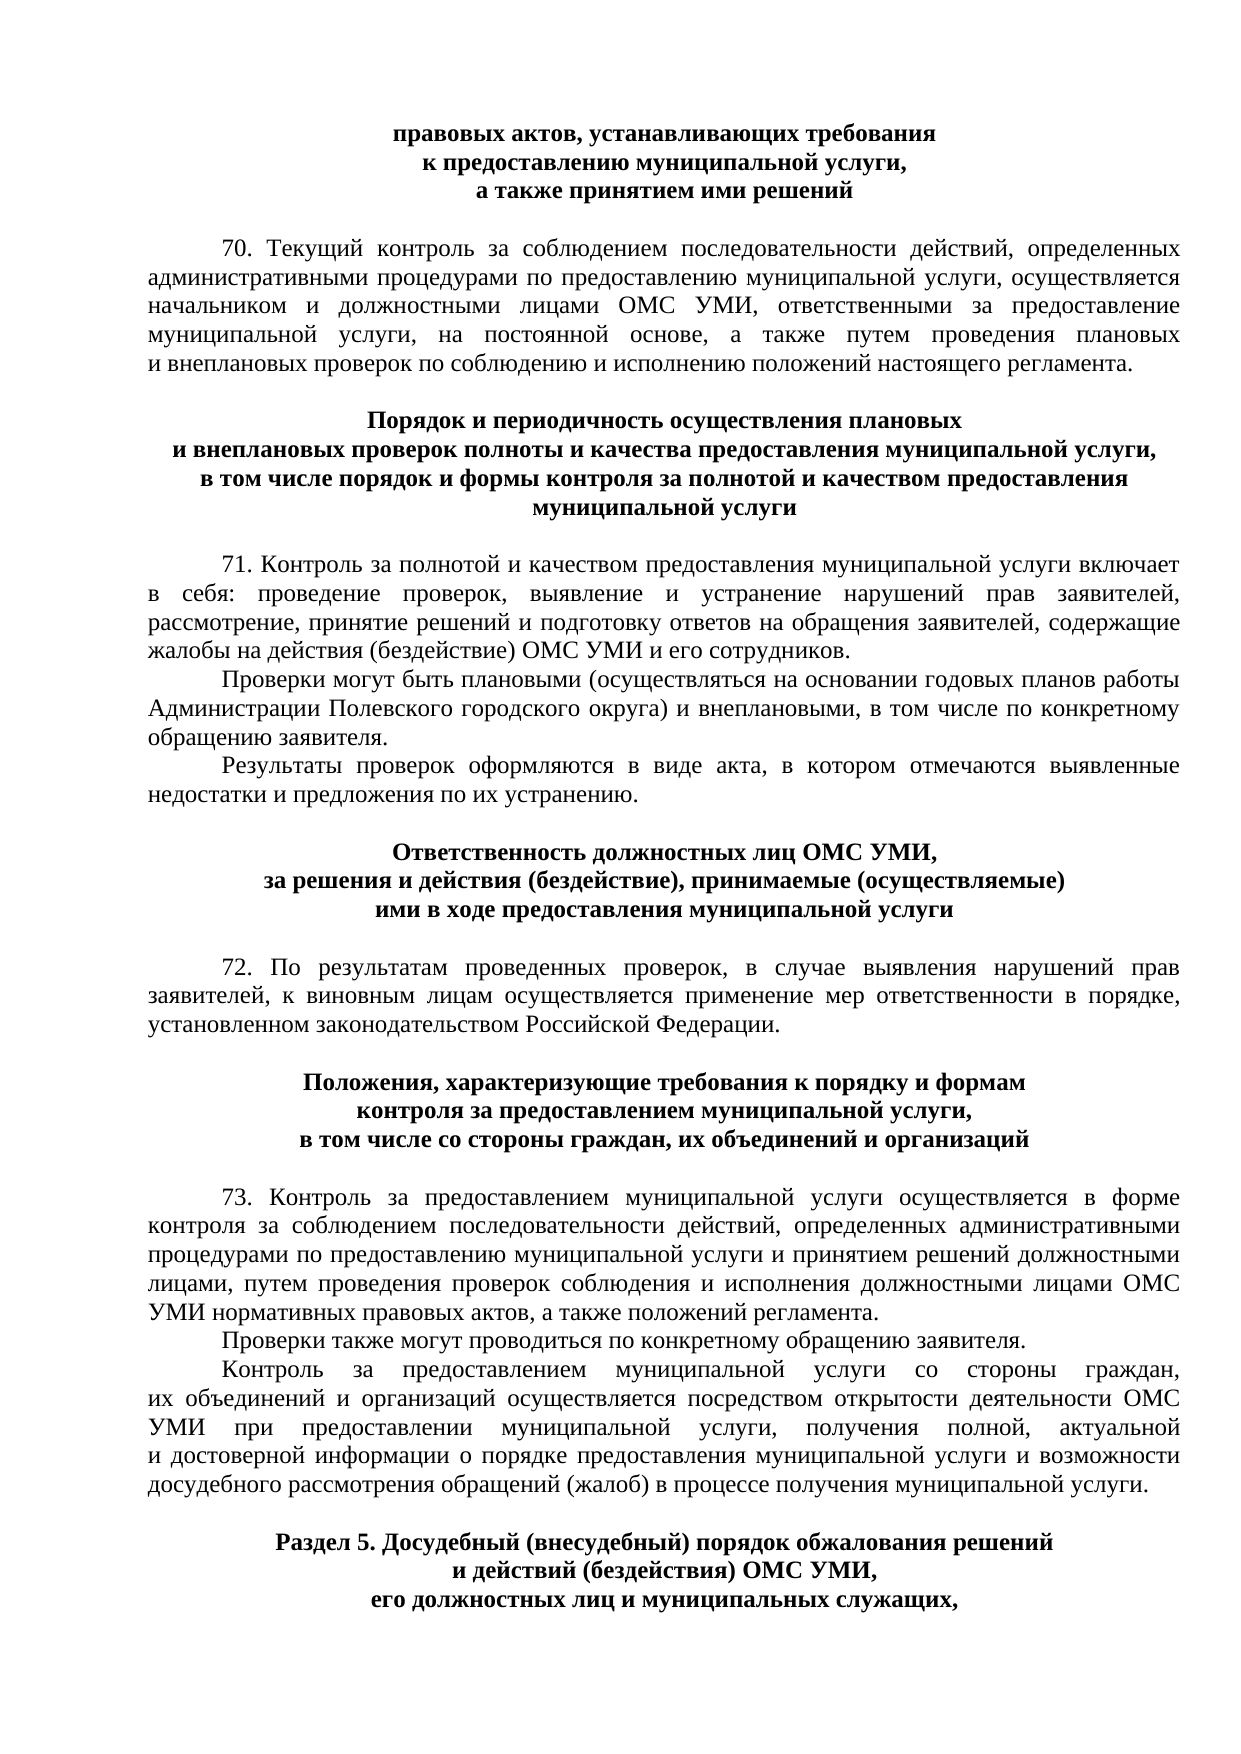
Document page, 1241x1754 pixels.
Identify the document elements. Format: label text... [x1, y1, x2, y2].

text Порядок и периодичность осуществления плановых и внеплановых проверок полноты и качества предоставления муниципальной услуги, в том числе порядок и формы контроля за полнотой и качеством предоставления муниципальной услуги [148, 406, 1181, 521]
text контроля за предоставлением муниципальной услуги, [148, 1096, 1181, 1124]
text Положения, характеризующие требования к порядку и формам [148, 1067, 1181, 1096]
text Раздел 5. Досудебный (внесудебный) порядок обжалования решений и действий (бездействия) ОМС УМИ, его должностных лиц и муниципальных служащих, [148, 1527, 1181, 1613]
text в том числе со стороны граждан, их объединений и организаций [148, 1124, 1181, 1153]
text Проверки также могут проводиться по конкретному обращению заявителя. [148, 1326, 1181, 1354]
text 71. Контроль за полнотой и качеством предоставления муниципальной услуги включает в себя: проведение проверок, выявление и устранение нарушений прав заявителей, рассмотрение, принятие решений и подготовку ответов на обращения заявителей, содержащие жалобы на действия (бездействие) ОМС УМИ и его сотрудников. [148, 549, 1181, 664]
text 70. Текущий контроль за соблюдением последовательности действий, определенных административными процедурами по предоставлению муниципальной услуги, осуществляется начальником и должностными лицами ОМС УМИ, ответственными за предоставление муниципальной услуги, на постоянной основе, а также путем проведения плановых и внеплановых проверок по соблюдению и исполнению положений настоящего регламента. [148, 233, 1181, 377]
text Ответственность должностных лиц ОМС УМИ, за решения и действия (бездействие), принимаемые (осуществляемые) ими в ходе предоставления муниципальной услуги [148, 837, 1181, 923]
text Контроль за предоставлением муниципальной услуги со стороны граждан, их объединений и организаций осуществляется посредством открытости деятельности ОМС УМИ при предоставлении муниципальной услуги, получения полной, актуальной и достоверной информации о порядке предоставления муниципальной услуги и возможности досудебного рассмотрения обращений (жалоб) в процессе получения муниципальной услуги. [148, 1354, 1181, 1498]
text 73. Контроль за предоставлением муниципальной услуги осуществляется в форме контроля за соблюдением последовательности действий, определенных административными процедурами по предоставлению муниципальной услуги и принятием решений должностными лицами, путем проведения проверок соблюдения и исполнения должностными лицами ОМС УМИ нормативных правовых актов, а также положений регламента. [148, 1182, 1181, 1326]
text правовых актов, устанавливающих требования к предоставлению муниципальной услуги, а также принятием ими решений [148, 118, 1181, 204]
text Результаты проверок оформляются в виде акта, в котором отмечаются выявленные недостатки и предложения по их устранению. [148, 751, 1181, 808]
text 72. По результатам проведенных проверок, в случае выявления нарушений прав заявителей, к виновным лицам осуществляется применение мер ответственности в порядке, установленном законодательством Российской Федерации. [148, 952, 1181, 1038]
text Проверки могут быть плановыми (осуществляться на основании годовых планов работы Администрации Полевского городского округа) и внеплановыми, в том числе по конкретному обращению заявителя. [148, 664, 1181, 751]
